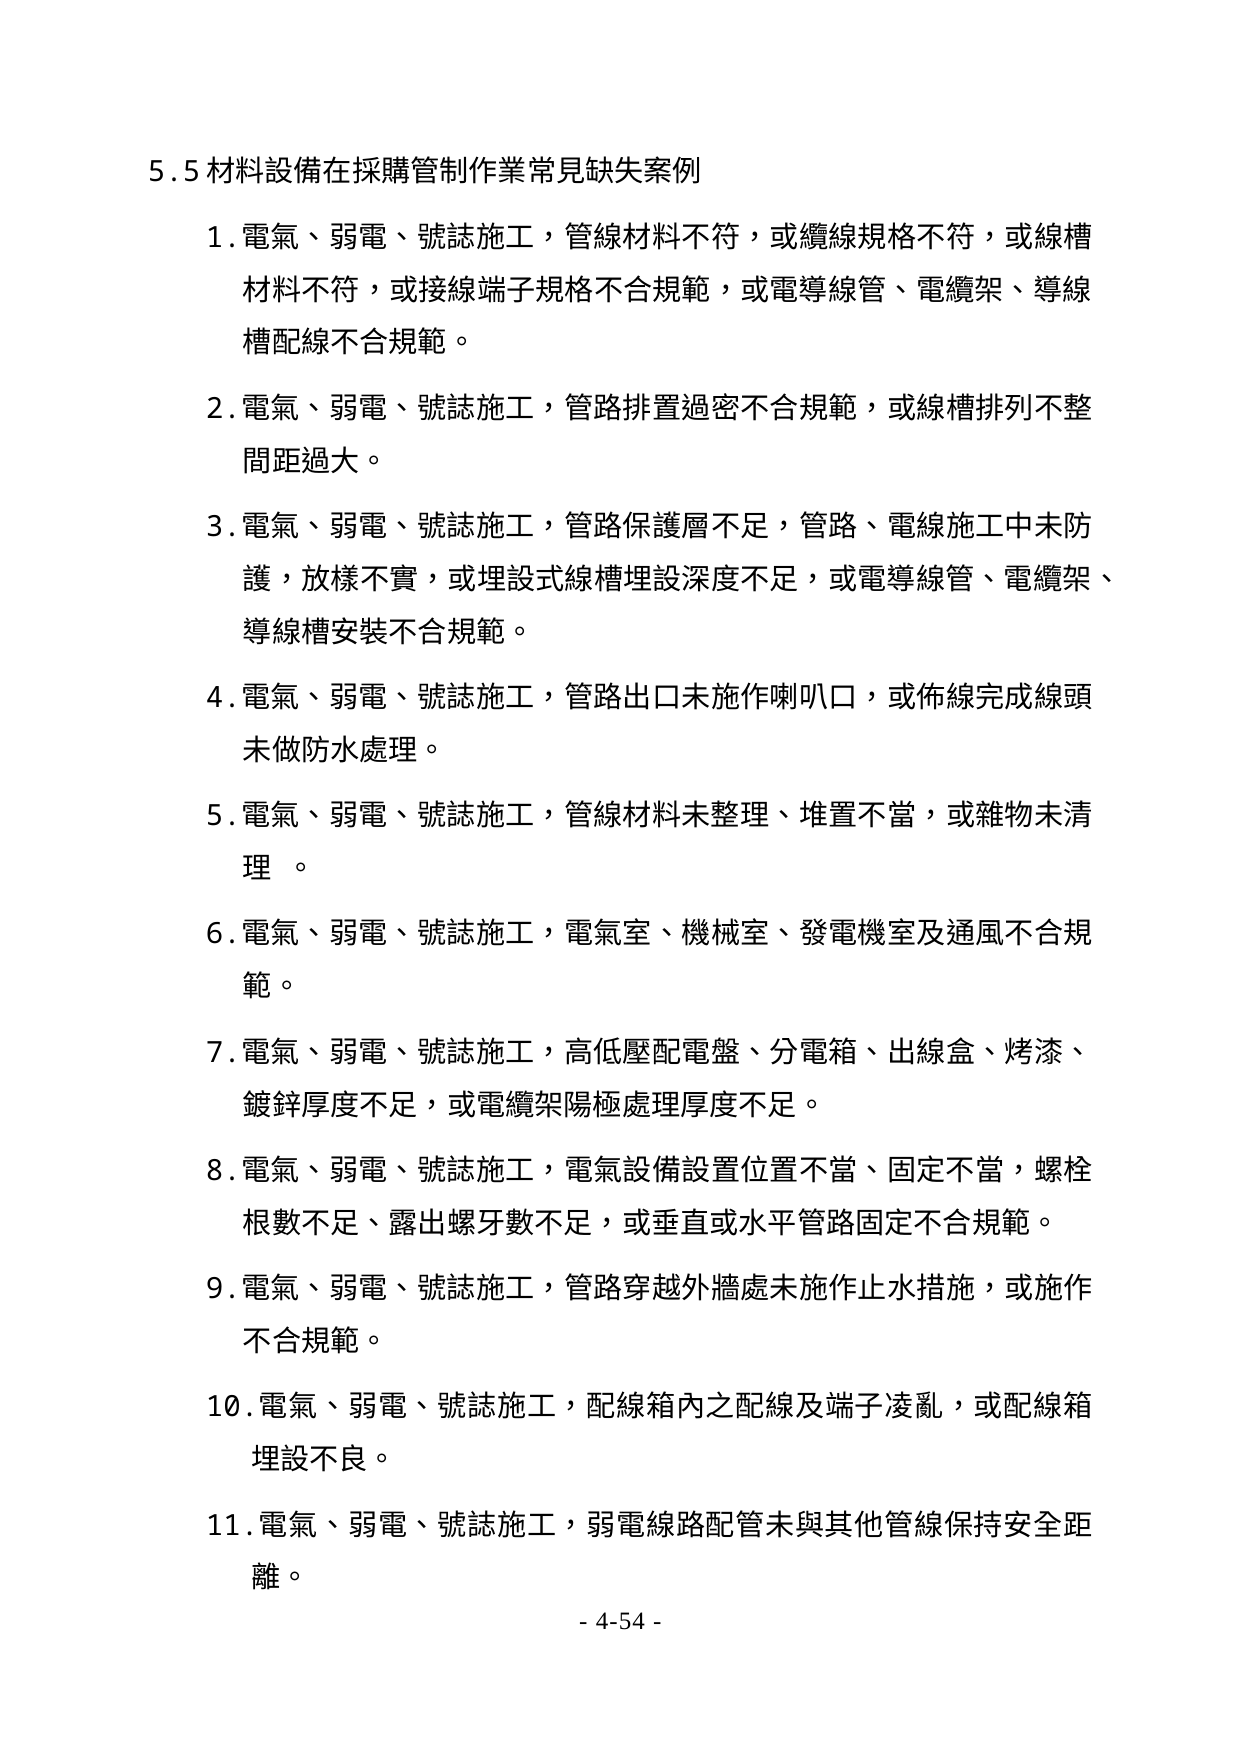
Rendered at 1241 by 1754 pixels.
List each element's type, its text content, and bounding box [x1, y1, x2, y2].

text 5.5材料設備在採購管制作業常見缺失案例 [148, 148, 1092, 190]
text 10.電氣、弱電、號誌施工，配線箱內之配線及端子凌亂，或配線箱埋設不良。 [206, 1383, 1092, 1478]
text 1.電氣、弱電、號誌施工，管線材料不符，或纜線規格不符，或線槽材料不符，或接線端子規格不合規範，或電導線管、電纜架、導線槽配線不合規範。 [206, 213, 1092, 361]
text 5.電氣、弱電、號誌施工，管線材料未整理、堆置不當，或雜物未清理 。 [206, 792, 1092, 887]
text 11.電氣、弱電、號誌施工，弱電線路配管未與其他管線保持安全距離。 [206, 1501, 1092, 1596]
text 6.電氣、弱電、號誌施工，電氣室、機械室、發電機室及通風不合規範。 [206, 910, 1092, 1005]
text 9.電氣、弱電、號誌施工，管路穿越外牆處未施作止水措施，或施作不合規範。 [206, 1264, 1092, 1360]
text 3.電氣、弱電、號誌施工，管路保護層不足，管路、電線施工中未防護，放樣不實，或埋設式線槽埋設深度不足，或電導線管、電纜架、導線槽安裝不合規範。 [206, 502, 1092, 650]
text 8.電氣、弱電、號誌施工，電氣設備設置位置不當、固定不當，螺栓根數不足、露出螺牙數不足，或垂直或水平管路固定不合規範。 [206, 1146, 1092, 1242]
text 7.電氣、弱電、號誌施工，高低壓配電盤、分電箱、出線盒、烤漆、鍍鋅厚度不足，或電纜架陽極處理厚度不足。 [206, 1028, 1092, 1123]
text 2.電氣、弱電、號誌施工，管路排置過密不合規範，或線槽排列不整、間距過大。 [206, 384, 1092, 479]
text 4.電氣、弱電、號誌施工，管路出口未施作喇叭口，或佈線完成線頭未做防水處理。 [206, 673, 1092, 769]
